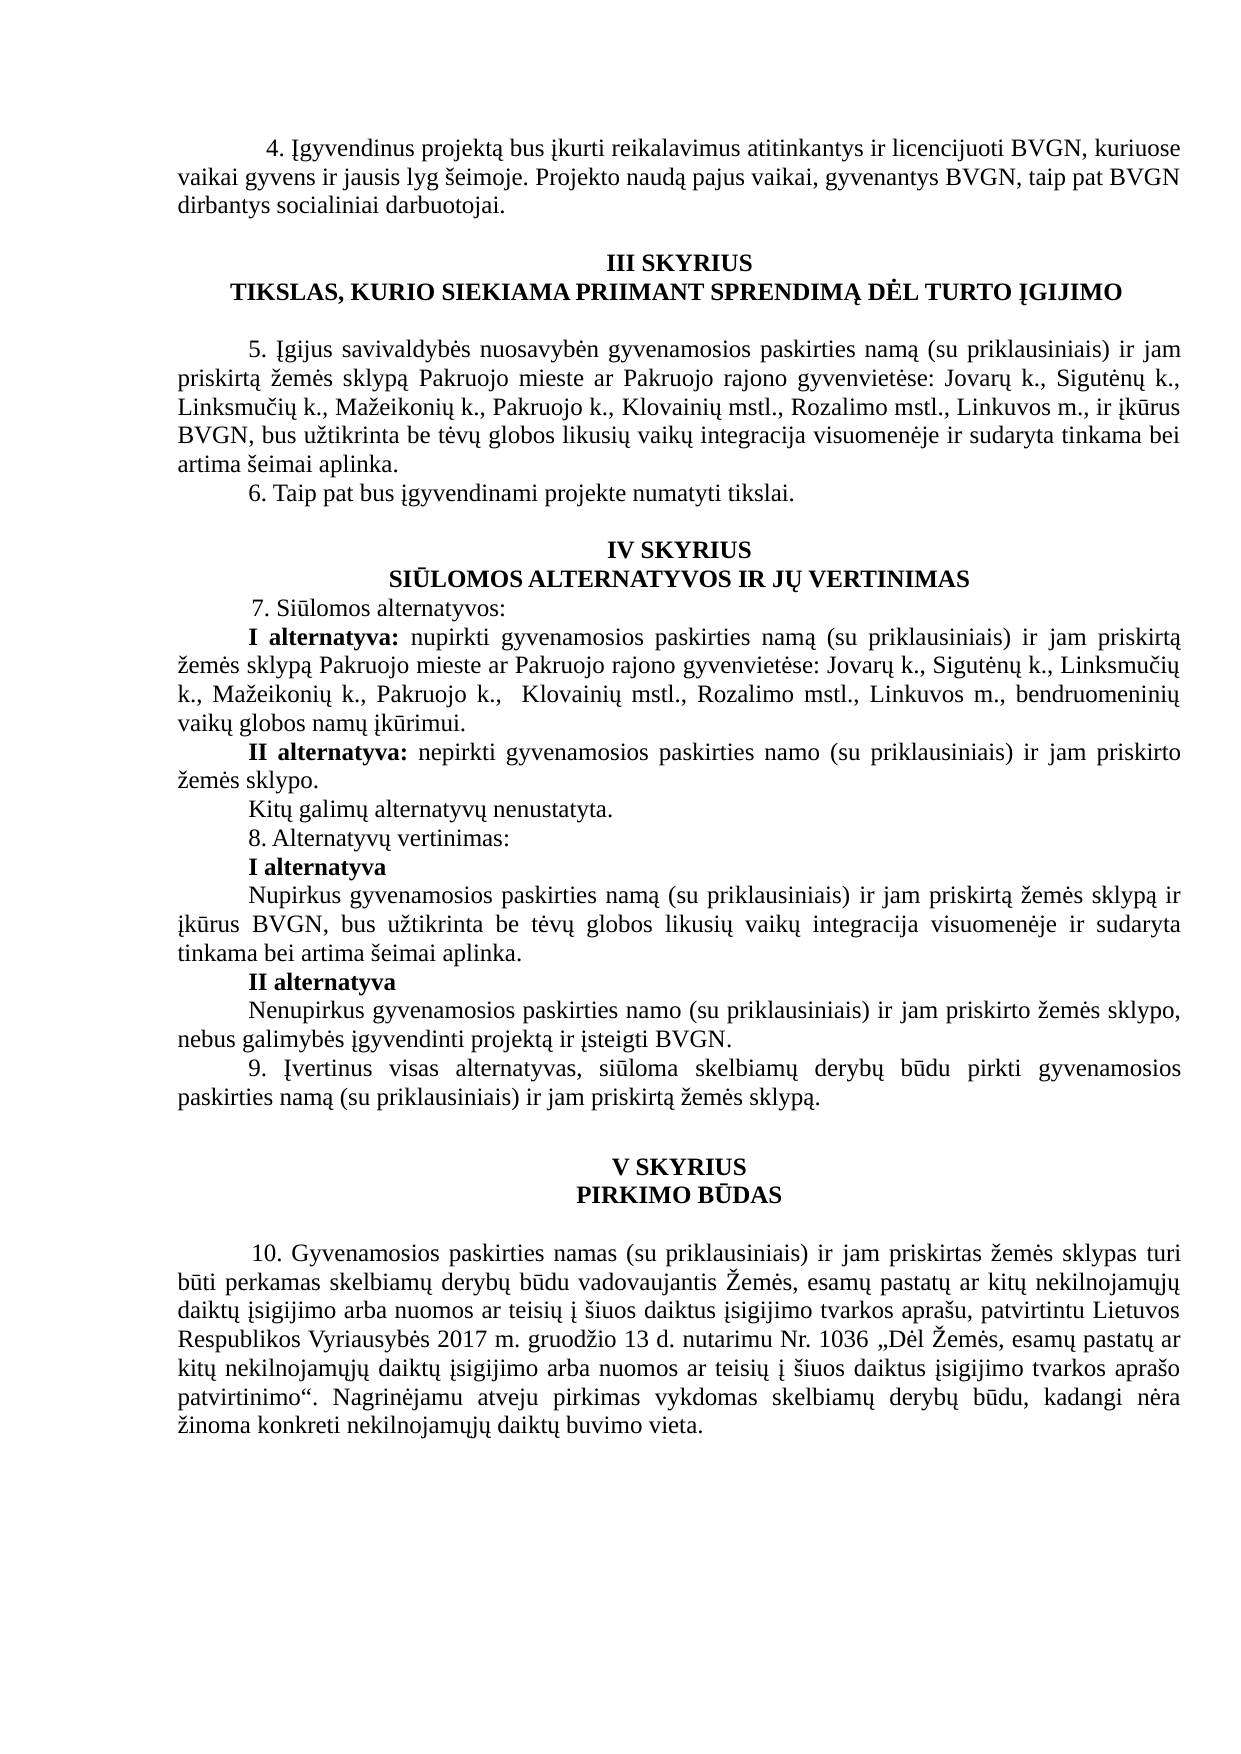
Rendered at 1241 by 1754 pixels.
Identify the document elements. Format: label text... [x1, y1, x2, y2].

text II alternatyva [177, 967, 1181, 995]
text I alternatyva [177, 852, 1181, 880]
text 9. Įvertinus visas alternatyvas, siūloma skelbiamų derybų būdu pirkti gyvenamosios paskirties namą (su priklausiniais) ir jam priskirtą žemės sklypą. [177, 1053, 1181, 1110]
text V SKYRIUS [177, 1152, 1181, 1180]
text PIRKIMO BŪDAS [177, 1180, 1181, 1209]
text Nupirkus gyvenamosios paskirties namą (su priklausiniais) ir jam priskirtą žemės sklypą ir įkūrus BVGN, bus užtikrinta be tėvų globos likusių vaikų integracija visuomenėje ir sudaryta tinkama bei artima šeimai aplinka. [177, 880, 1181, 967]
text SIŪLOMOS ALTERNATYVOS IR JŲ VERTINIMAS [177, 564, 1181, 593]
text 6. Taip pat bus įgyvendinami projekte numatyti tikslai. [177, 478, 1181, 507]
list 4. Įgyvendinus projektą bus įkurti reikalavimus atitinkantys ir licencijuoti BVGN, kuriuose vaikai gyvens ir jausis lyg šeimoje. Projekto naudą pajus vaikai, gyvenantys BVGN, taip pat BVGN dirbantys socialiniai darbuotojai. [177, 133, 1181, 219]
text 10. Gyvenamosios paskirties namas (su priklausiniais) ir jam priskirtas žemės sklypas turi būti perkamas skelbiamų derybų būdu vadovaujantis Žemės, esamų pastatų ar kitų nekilnojamųjų daiktų įsigijimo arba nuomos ar teisių į šiuos daiktus įsigijimo tvarkos aprašu, patvirtintu Lietuvos Respublikos Vyriausybės 2017 m. gruodžio 13 d. nutarimu Nr. 1036 „Dėl Žemės, esamų pastatų ar kitų nekilnojamųjų daiktų įsigijimo arba nuomos ar teisių į šiuos daiktus įsigijimo tvarkos aprašo patvirtinimo“. Nagrinėjamu atveju pirkimas vykdomas skelbiamų derybų būdu, kadangi nėra žinoma konkreti nekilnojamųjų daiktų buvimo vieta. [177, 1238, 1181, 1439]
text Nenupirkus gyvenamosios paskirties namo (su priklausiniais) ir jam priskirto žemės sklypo, nebus galimybės įgyvendinti projektą ir įsteigti BVGN. [177, 995, 1181, 1053]
text 8. Alternatyvų vertinimas: [177, 823, 1181, 852]
text TIKSLAS, KURIO SIEKIAMA PRIIMANT SPRENDIMĄ DĖL TURTO ĮGIJIMO [177, 277, 1181, 305]
text III SKYRIUS [177, 248, 1181, 277]
text Kitų galimų alternatyvų nenustatyta. [177, 794, 1181, 823]
text IV SKYRIUS [177, 535, 1181, 564]
text I alternatyva: nupirkti gyvenamosios paskirties namą (su priklausiniais) ir jam priskirtą žemės sklypą Pakruojo mieste ar Pakruojo rajono gyvenvietėse: Jovarų k., Sigutėnų k., Linksmučių k., Mažeikonių k., Pakruojo k., Klovainių mstl., Rozalimo mstl., Linkuvos m., bendruomeninių vaikų globos namų įkūrimui. [177, 622, 1181, 737]
text 7. Siūlomos alternatyvos: [251, 593, 1181, 622]
text II alternatyva: nepirkti gyvenamosios paskirties namo (su priklausiniais) ir jam priskirto žemės sklypo. [177, 737, 1181, 794]
text 5. Įgijus savivaldybės nuosavybėn gyvenamosios paskirties namą (su priklausiniais) ir jam priskirtą žemės sklypą Pakruojo mieste ar Pakruojo rajono gyvenvietėse: Jovarų k., Sigutėnų k., Linksmučių k., Mažeikonių k., Pakruojo k., Klovainių mstl., Rozalimo mstl., Linkuvos m., ir įkūrus BVGN, bus užtikrinta be tėvų globos likusių vaikų integracija visuomenėje ir sudaryta tinkama bei artima šeimai aplinka. [177, 334, 1181, 478]
